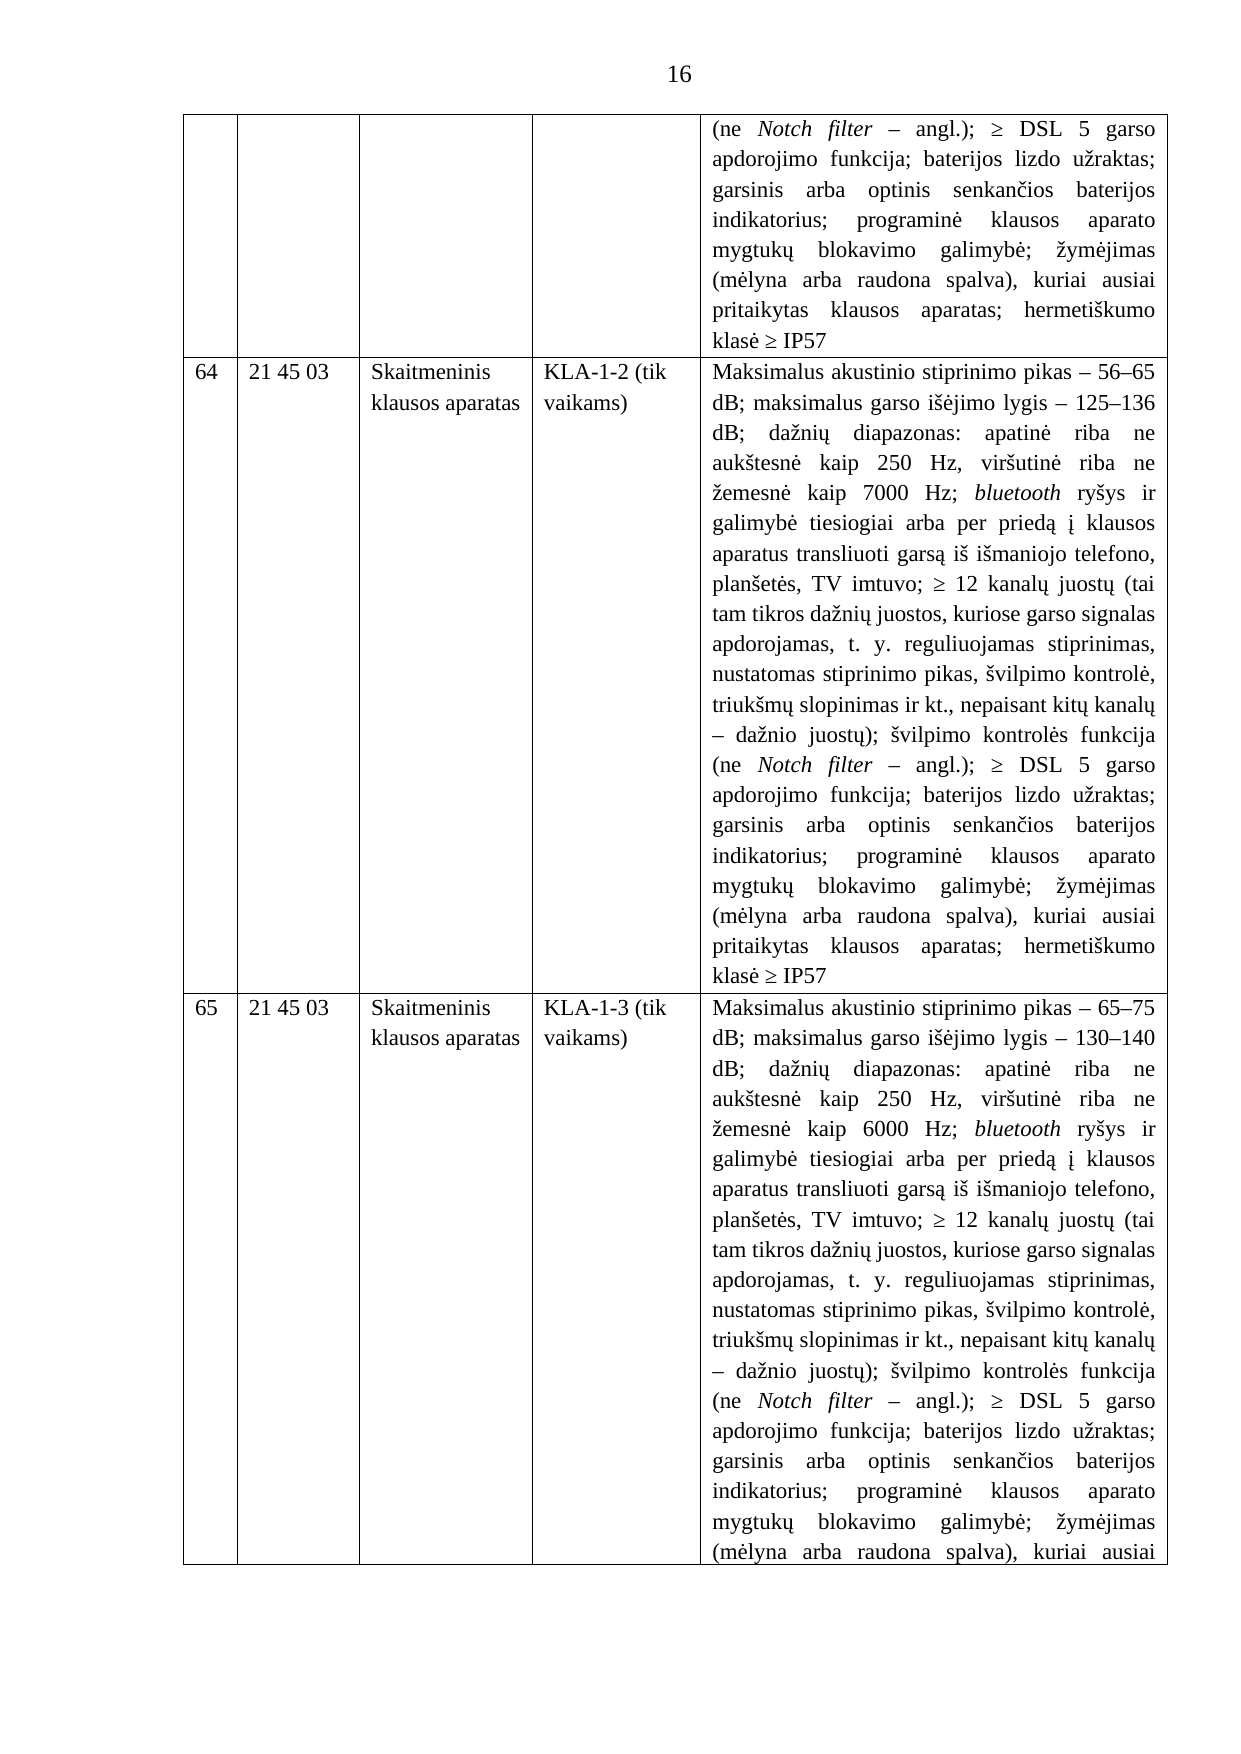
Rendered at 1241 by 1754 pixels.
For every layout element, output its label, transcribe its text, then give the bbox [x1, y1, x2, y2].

table_cell [360, 115, 532, 357]
table_cell [238, 115, 359, 357]
table_cell Skaitmeninis klausos aparatas [360, 994, 532, 1564]
table_cell 65 [184, 994, 237, 1564]
table_cell 64 [184, 358, 237, 993]
table_cell [533, 115, 700, 357]
table_cell Maksimalus akustinio stiprinimo pikas – 56‒65 dB; maksimalus garso išėjimo lygis – 125‒136 dB; dažnių diapazonas: apatinė riba ne aukštesnė kaip 250 Hz, viršutinė riba ne žemesnė kaip 7000 Hz; bluetooth ryšys ir galimybė tiesiogiai arba per priedą į klausos aparatus transliuoti garsą iš išmaniojo telefono, planšetės, TV imtuvo; ≥ 12 kanalų juostų (tai tam tikros dažnių juostos, kuriose garso signalas apdorojamas, t. y. reguliuojamas stiprinimas, nustatomas stiprinimo pikas, švilpimo kontrolė, triukšmų slopinimas ir kt., nepaisant kitų kanalų ‒ dažnio juostų); švilpimo kontrolės funkcija (ne Notch filter ‒ angl.); ≥ DSL 5 garso apdorojimo funkcija; baterijos lizdo užraktas; garsinis arba optinis senkančios baterijos indikatorius; programinė klausos aparato mygtukų blokavimo galimybė; žymėjimas (mėlyna arba raudona spalva), kuriai ausiai pritaikytas klausos aparatas; hermetiškumo klasė ≥ IP57 [701, 358, 1167, 993]
table_cell KLA-1-3 (tik vaikams) [533, 994, 700, 1564]
table_cell 21 45 03 [238, 358, 359, 993]
table_cell 21 45 03 [238, 994, 359, 1564]
table_cell Skaitmeninis klausos aparatas [360, 358, 532, 993]
table_cell KLA-1-2 (tik vaikams) [533, 358, 700, 993]
table_cell Maksimalus akustinio stiprinimo pikas – 65‒75 dB; maksimalus garso išėjimo lygis – 130‒140 dB; dažnių diapazonas: apatinė riba ne aukštesnė kaip 250 Hz, viršutinė riba ne žemesnė kaip 6000 Hz; bluetooth ryšys ir galimybė tiesiogiai arba per priedą į klausos aparatus transliuoti garsą iš išmaniojo telefono, planšetės, TV imtuvo; ≥ 12 kanalų juostų (tai tam tikros dažnių juostos, kuriose garso signalas apdorojamas, t. y. reguliuojamas stiprinimas, nustatomas stiprinimo pikas, švilpimo kontrolė, triukšmų slopinimas ir kt., nepaisant kitų kanalų ‒ dažnio juostų); švilpimo kontrolės funkcija (ne Notch filter ‒ angl.); ≥ DSL 5 garso apdorojimo funkcija; baterijos lizdo užraktas; garsinis arba optinis senkančios baterijos indikatorius; programinė klausos aparato mygtukų blokavimo galimybė; žymėjimas (mėlyna arba raudona spalva), kuriai ausiai [701, 994, 1167, 1564]
table_cell (ne Notch filter ‒ angl.); ≥ DSL 5 garso apdorojimo funkcija; baterijos lizdo užraktas; garsinis arba optinis senkančios baterijos indikatorius; programinė klausos aparato mygtukų blokavimo galimybė; žymėjimas (mėlyna arba raudona spalva), kuriai ausiai pritaikytas klausos aparatas; hermetiškumo klasė ≥ IP57 [701, 115, 1167, 357]
table_cell [184, 115, 237, 357]
